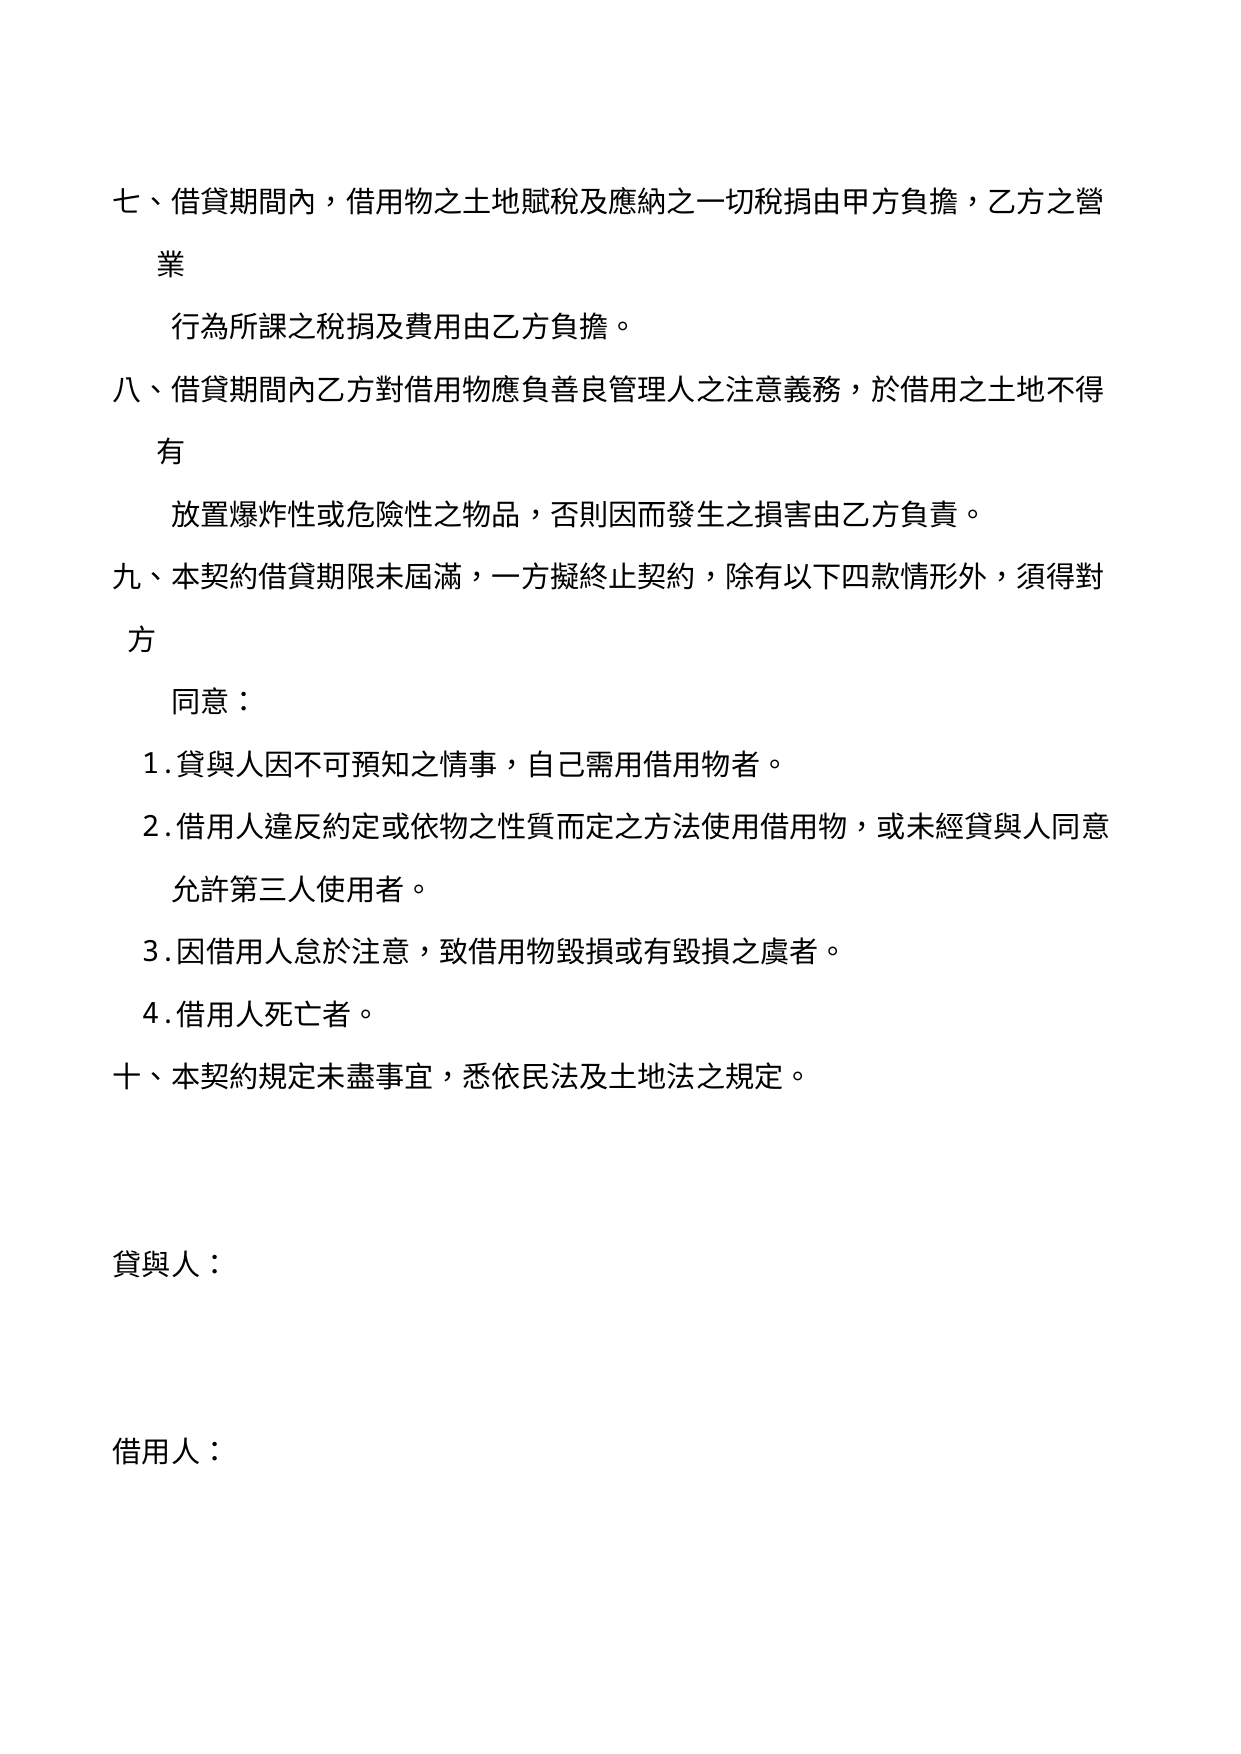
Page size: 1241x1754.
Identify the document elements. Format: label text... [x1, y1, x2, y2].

text 4.借用人死亡者。 [112, 971, 1128, 1033]
text 貸與人： [112, 1221, 1128, 1283]
text 十、本契約規定未盡事宜，悉依民法及土地法之規定。 [112, 1033, 1128, 1096]
text 3.因借用人怠於注意，致借用物毀損或有毀損之虞者。 [112, 908, 1128, 971]
text 2.借用人違反約定或依物之性質而定之方法使用借用物，或未經貸與人同意 [112, 783, 1128, 846]
text 允許第三人使用者。 [112, 846, 1128, 908]
text 九、本契約借貸期限未屆滿，一方擬終止契約，除有以下四款情形外，須得對方 [112, 533, 1128, 658]
text 八、借貸期間內乙方對借用物應負善良管理人之注意義務，於借用之土地不得有 [112, 346, 1128, 471]
text 同意： [112, 658, 1128, 721]
text 借用人： [112, 1408, 1128, 1471]
text 1.貸與人因不可預知之情事，自己需用借用物者。 [112, 721, 1128, 783]
text 行為所課之稅捐及費用由乙方負擔。 [112, 283, 1128, 346]
text 七、借貸期間內，借用物之土地賦稅及應納之一切稅捐由甲方負擔，乙方之營業 [112, 158, 1128, 283]
text 放置爆炸性或危險性之物品，否則因而發生之損害由乙方負責。 [112, 471, 1128, 533]
